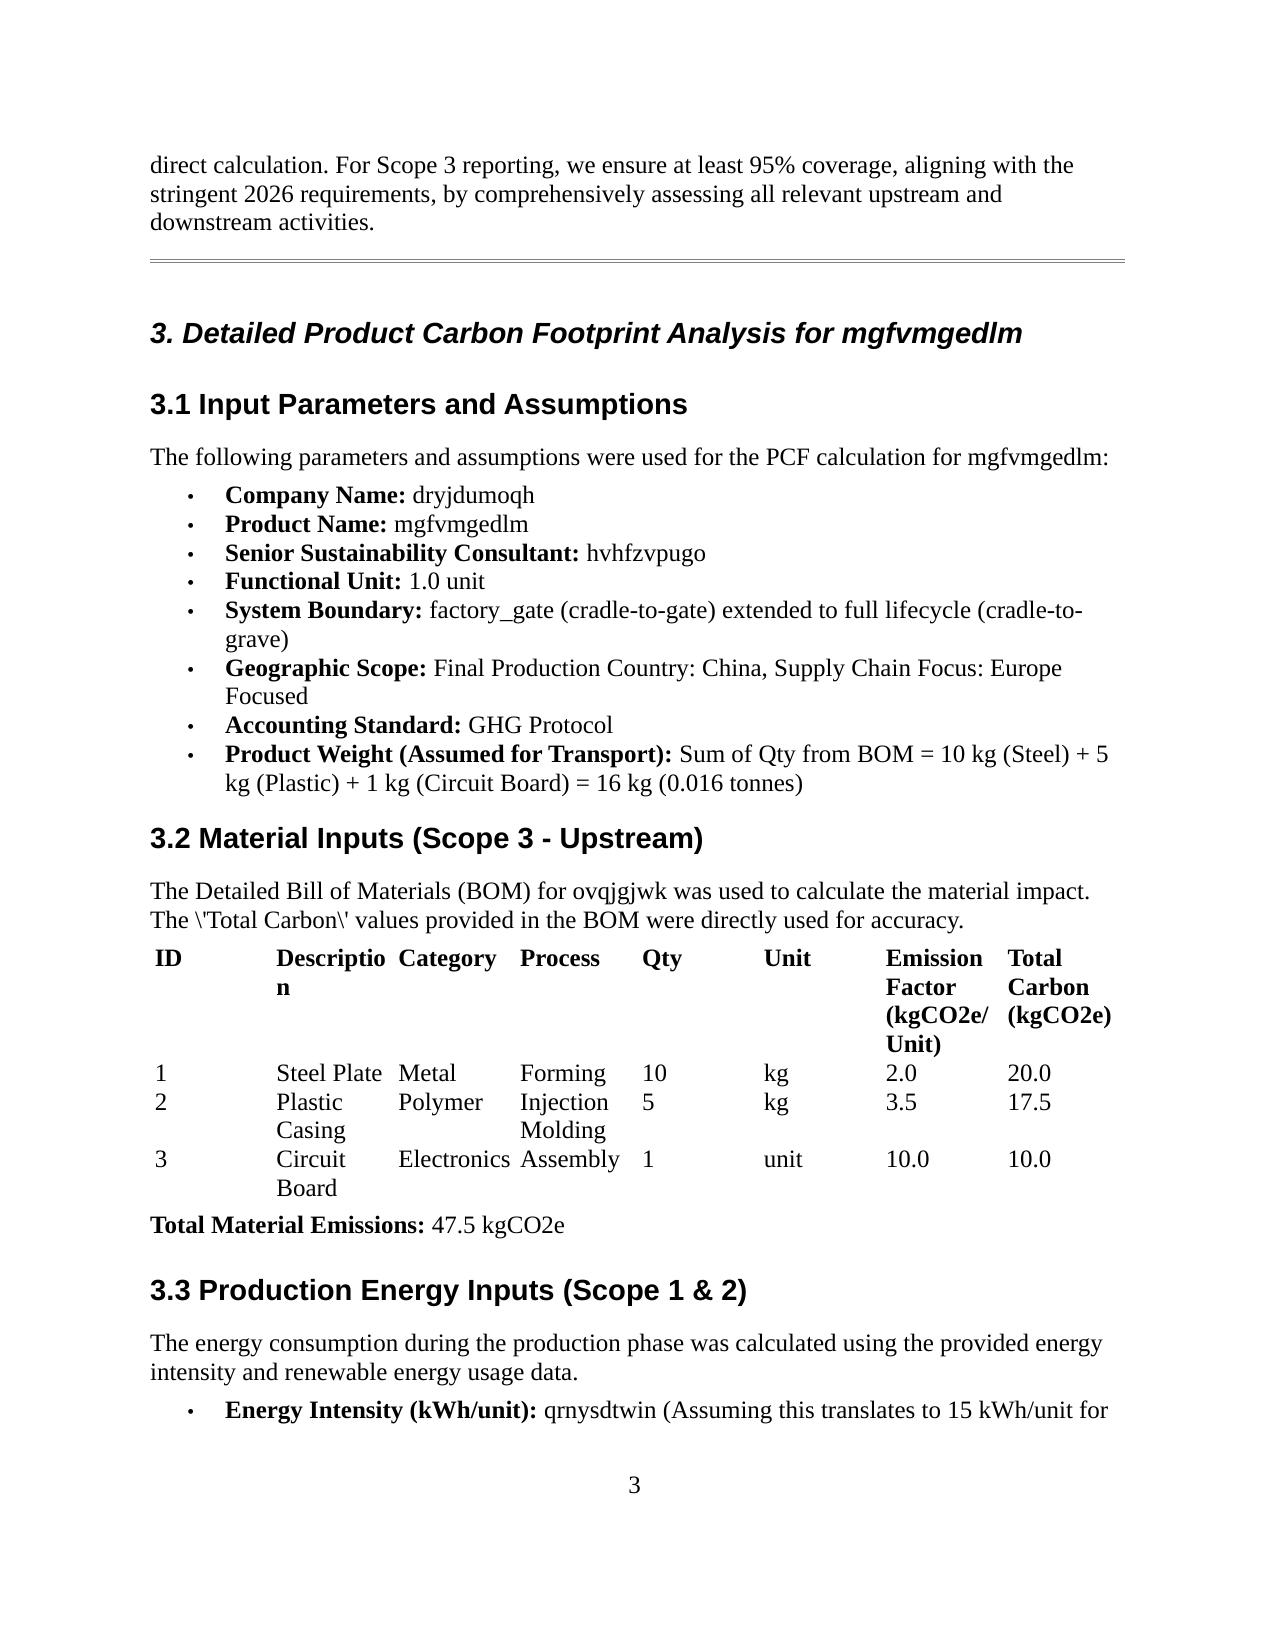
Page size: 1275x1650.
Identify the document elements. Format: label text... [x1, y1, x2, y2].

table_header Unit [759, 943, 881, 1058]
table_header Description [272, 943, 394, 1058]
table_cell 5 [638, 1087, 759, 1144]
table_header Process [516, 943, 637, 1058]
table_cell 3 [150, 1144, 272, 1202]
list Energy Intensity (kWh/unit): qrnysdtwin (Assuming this translates to 15 kWh/unit for [187, 1395, 1125, 1423]
list Product Name: mgfvmgedlm [187, 509, 1125, 538]
table_cell unit [759, 1144, 881, 1202]
table_cell Steel Plate [272, 1058, 394, 1087]
list Company Name: dryjdumoqh [187, 480, 1125, 509]
table_cell Assembly [516, 1144, 637, 1202]
table_cell kg [759, 1058, 881, 1087]
table_cell Electronics [394, 1144, 516, 1202]
table_cell kg [759, 1087, 881, 1144]
table_cell 2.0 [881, 1058, 1003, 1087]
list Product Weight (Assumed for Transport): Sum of Qty from BOM = 10 kg (Steel) + 5 kg (Plastic) + 1 kg (Circuit Board) = 16 kg (0.016 tonnes) [187, 739, 1125, 796]
subtitle 3.1 Input Parameters and Assumptions [150, 387, 1125, 421]
list Functional Unit: 1.0 unit [187, 566, 1125, 595]
list Senior Sustainability Consultant: hvhfzvpugo [187, 538, 1125, 566]
subtitle 3.3 Production Energy Inputs (Scope 1 & 2) [150, 1273, 1125, 1307]
list Geographic Scope: Final Production Country: China, Supply Chain Focus: Europe Focused [187, 653, 1125, 710]
table_header Emission Factor (kgCO2e/Unit) [881, 943, 1003, 1058]
table_header ID [150, 943, 272, 1058]
table_header Total Carbon (kgCO2e) [1003, 943, 1125, 1058]
table_header Category [394, 943, 516, 1058]
table_cell Forming [516, 1058, 637, 1087]
table_cell 20.0 [1003, 1058, 1125, 1087]
list Accounting Standard: GHG Protocol [187, 710, 1125, 739]
table_cell 10 [638, 1058, 759, 1087]
table_cell 17.5 [1003, 1087, 1125, 1144]
table_cell Plastic Casing [272, 1087, 394, 1144]
text Total Material Emissions: 47.5 kgCO2e [150, 1211, 1125, 1239]
text The Detailed Bill of Materials (BOM) for ovqjgjwk was used to calculate the material impact. The \'Total Carbon\' values provided in the BOM were directly used for accuracy. [150, 876, 1125, 934]
table_cell Metal [394, 1058, 516, 1087]
text The energy consumption during the production phase was calculated using the provided energy intensity and renewable energy usage data. [150, 1328, 1125, 1386]
subtitle 3. Detailed Product Carbon Footprint Analysis for mgfvmgedlm [150, 316, 1125, 350]
table_cell Injection Molding [516, 1087, 637, 1144]
text direct calculation. For Scope 3 reporting, we ensure at least 95% coverage, aligning with the stringent 2026 requirements, by comprehensively assessing all relevant upstream and downstream activities. [150, 150, 1125, 236]
table_header Qty [638, 943, 759, 1058]
table_cell 3.5 [881, 1087, 1003, 1144]
table_cell 2 [150, 1087, 272, 1144]
table_cell 10.0 [881, 1144, 1003, 1202]
table_cell 1 [638, 1144, 759, 1202]
subtitle 3.2 Material Inputs (Scope 3 - Upstream) [150, 821, 1125, 855]
table_cell 1 [150, 1058, 272, 1087]
text The following parameters and assumptions were used for the PCF calculation for mgfvmgedlm: [150, 442, 1125, 471]
table_cell Circuit Board [272, 1144, 394, 1202]
table_cell Polymer [394, 1087, 516, 1144]
table_cell 10.0 [1003, 1144, 1125, 1202]
list System Boundary: factory_gate (cradle-to-gate) extended to full lifecycle (cradle-to-grave) [187, 595, 1125, 653]
